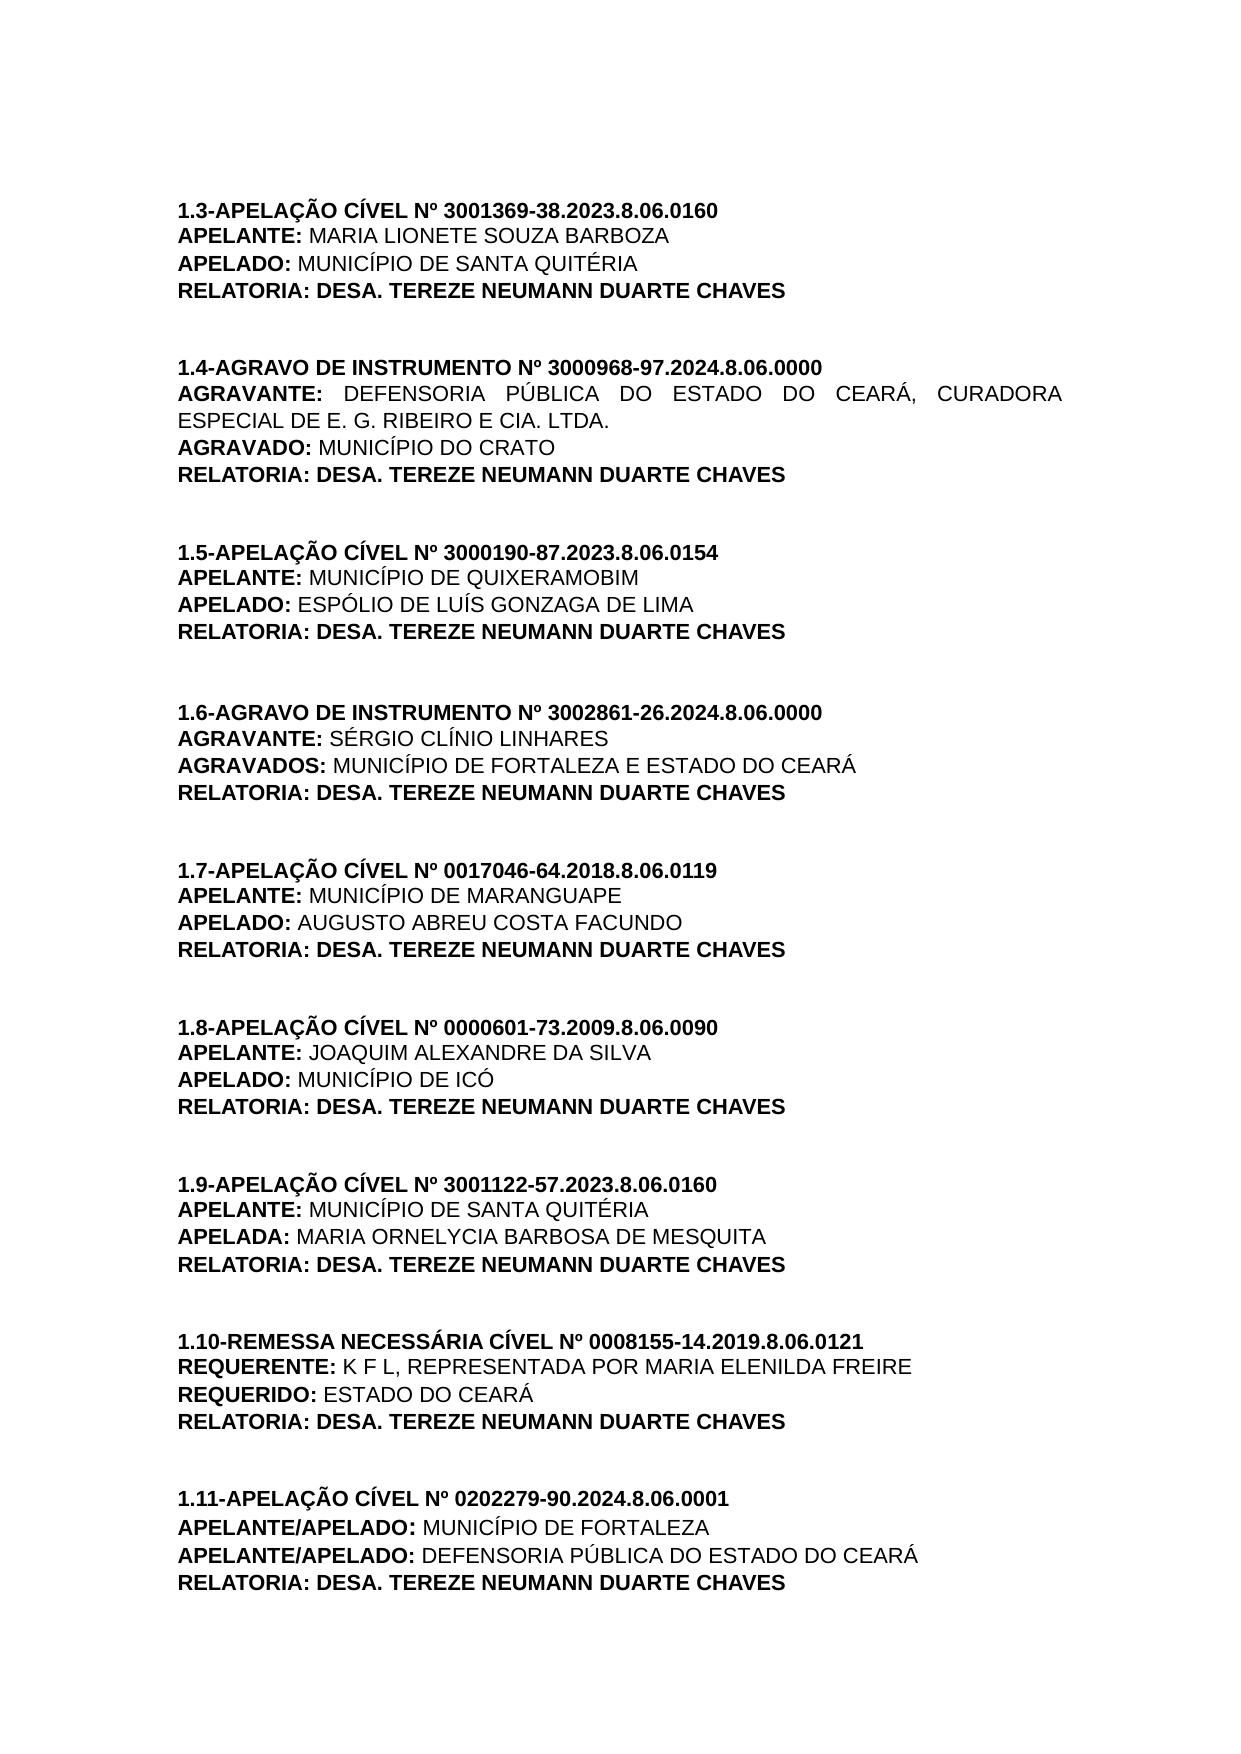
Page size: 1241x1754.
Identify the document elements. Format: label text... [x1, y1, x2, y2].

text RELATORIA: DESA. TEREZE NEUMANN DUARTE CHAVES [177, 1094, 1063, 1119]
text AGRAVADO: MUNICÍPIO DO CRATO [177, 435, 1063, 460]
text 1.3-APELAÇÃO CÍVEL Nº 3001369-38.2023.8.06.0160 [177, 198, 1063, 223]
text RELATORIA: DESA. TEREZE NEUMANN DUARTE CHAVES [177, 619, 1063, 644]
text RELATORIA: DESA. TEREZE NEUMANN DUARTE CHAVES [177, 462, 1063, 487]
text RELATORIA: DESA. TEREZE NEUMANN DUARTE CHAVES [177, 1251, 1063, 1277]
text RELATORIA: DESA. TEREZE NEUMANN DUARTE CHAVES [177, 1409, 1063, 1434]
text 1.10-REMESSA NECESSÁRIA CÍVEL Nº 0008155-14.2019.8.06.0121 [177, 1329, 1063, 1354]
text APELANTE: MUNICÍPIO DE SANTA QUITÉRIA [177, 1197, 1063, 1222]
text AGRAVANTE: SÉRGIO CLÍNIO LINHARES [177, 726, 1063, 751]
text RELATORIA: DESA. TEREZE NEUMANN DUARTE CHAVES [177, 1570, 1063, 1595]
text APELANTE: MUNICÍPIO DE QUIXERAMOBIM [177, 565, 1063, 590]
text APELADO: MUNICÍPIO DE ICÓ [177, 1067, 1063, 1092]
text AGRAVANTE: DEFENSORIA PÚBLICA DO ESTADO DO CEARÁ, CURADORA ESPECIAL DE E. G. RIBEIRO E CIA. LTDA. [177, 380, 1063, 433]
text 1.4-AGRAVO DE INSTRUMENTO Nº 3000968-97.2024.8.06.0000 [177, 355, 1063, 380]
text APELANTE: JOAQUIM ALEXANDRE DA SILVA [177, 1040, 1063, 1065]
text APELADO: AUGUSTO ABREU COSTA FACUNDO [177, 910, 1063, 935]
text APELANTE: MUNICÍPIO DE MARANGUAPE [177, 883, 1063, 908]
text APELADO: ESPÓLIO DE LUÍS GONZAGA DE LIMA [177, 592, 1063, 617]
text REQUERENTE: K F L, REPRESENTADA POR MARIA ELENILDA FREIRE [177, 1354, 1063, 1379]
text APELANTE/APELADO: DEFENSORIA PÚBLICA DO ESTADO DO CEARÁ [177, 1542, 1063, 1568]
text RELATORIA: DESA. TEREZE NEUMANN DUARTE CHAVES [177, 937, 1063, 962]
text RELATORIA: DESA. TEREZE NEUMANN DUARTE CHAVES [177, 278, 1063, 303]
text 1.9-APELAÇÃO CÍVEL Nº 3001122-57.2023.8.06.0160 [177, 1172, 1063, 1197]
text APELADO: MUNICÍPIO DE SANTA QUITÉRIA [177, 250, 1063, 276]
text 1.11-APELAÇÃO CÍVEL Nº 0202279-90.2024.8.06.0001 [177, 1486, 1063, 1511]
text REQUERIDO: ESTADO DO CEARÁ [177, 1381, 1063, 1407]
text AGRAVADOS: MUNICÍPIO DE FORTALEZA E ESTADO DO CEARÁ [177, 753, 1063, 778]
text 1.6-AGRAVO DE INSTRUMENTO Nº 3002861-26.2024.8.06.0000 [177, 700, 1063, 726]
text 1.8-APELAÇÃO CÍVEL Nº 0000601-73.2009.8.06.0090 [177, 1015, 1063, 1040]
text APELANTE: MARIA LIONETE SOUZA BARBOZA [177, 223, 1063, 248]
text 1.5-APELAÇÃO CÍVEL Nº 3000190-87.2023.8.06.0154 [177, 539, 1063, 565]
text APELADA: MARIA ORNELYCIA BARBOSA DE MESQUITA [177, 1224, 1063, 1249]
text RELATORIA: DESA. TEREZE NEUMANN DUARTE CHAVES [177, 780, 1063, 805]
text 1.7-APELAÇÃO CÍVEL Nº 0017046-64.2018.8.06.0119 [177, 857, 1063, 883]
text APELANTE/APELADO: MUNICÍPIO DE FORTALEZA [177, 1511, 1063, 1540]
